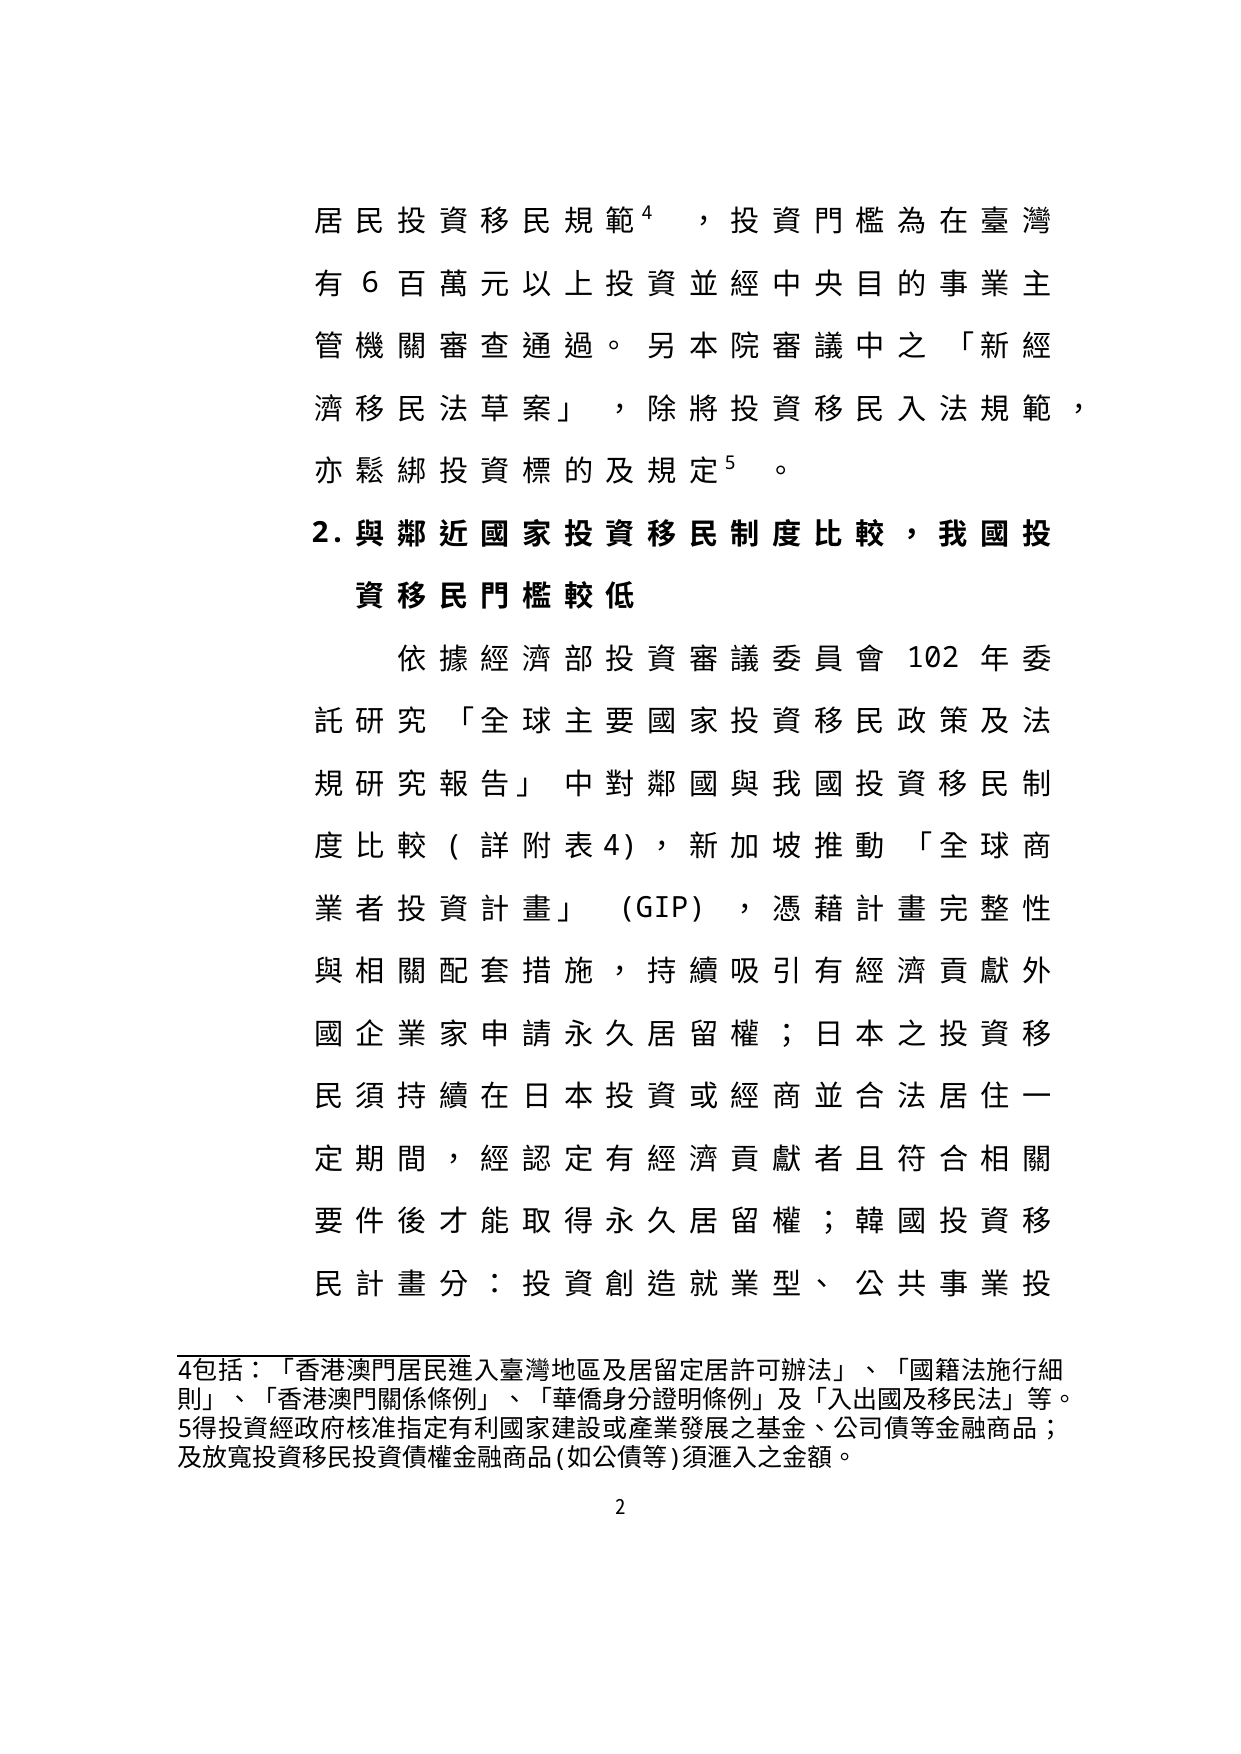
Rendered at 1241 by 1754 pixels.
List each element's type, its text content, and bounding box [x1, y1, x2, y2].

text 包括：「香港澳門居民進入臺灣地區及居留定居許可辦法」、「國籍法施行細則」、「香港澳門關係條例」、「華僑身分證明條例」及「入出國及移民法」等。 [177, 1356, 1063, 1414]
text 2.與鄰近國家投資移民制度比較，我國投資移民門檻較低 [283, 490, 1058, 615]
text 97年8月1日起施行修正後「入出國及移民法」，依據第25條第4項及第35條規定，開放外國人透過投資移民方式申請取得我國永久居留證。據現行作業規範，投資門檻為：1.投資金額1,500萬元以上營利事業並創造5人以上本國人就業機會滿3年。2.投資中央政府公債面額3,000萬元以上滿3年。另針對港澳地區居民投資移民規範，投資門檻為在臺灣有6百萬元以上投資並經中央目的事業主管機關審查通過。另本院審議中之「新經濟移民法草案」，除將投資移民入法規範，亦鬆綁投資標的及規定。 [300, 177, 1058, 490]
text 得投資經政府核准指定有利國家建設或產業發展之基金、公司債等金融商品；及放寬投資移民投資債權金融商品(如公債等)須滙入之金額。 [177, 1414, 1063, 1473]
text 依據經濟部投資審議委員會102年委託研究「全球主要國家投資移民政策及法規研究報告」中對鄰國與我國投資移民制度比較(詳附表4)，新加坡推動「全球商業者投資計畫」(GIP)，憑藉計畫完整性與相關配套措施，持續吸引有經濟貢獻外國企業家申請永久居留權；日本之投資移民須持續在日本投資或經商並合法居住一定期間，經認定有經濟貢獻者且符合相關要件後才能取得永久居留權；韓國投資移民計畫分：投資創造就業型、公共事業投資型及不動產投資移民3類，依投資類型達成規範要件後便可取得永久居留權。相較之下，我國投資移民門檻金額相對低，對於投資人資格、投資方式及審查程序多未有嚴格要求，且無實際居住要求，較易取得永久居留權。 [300, 615, 1058, 1302]
